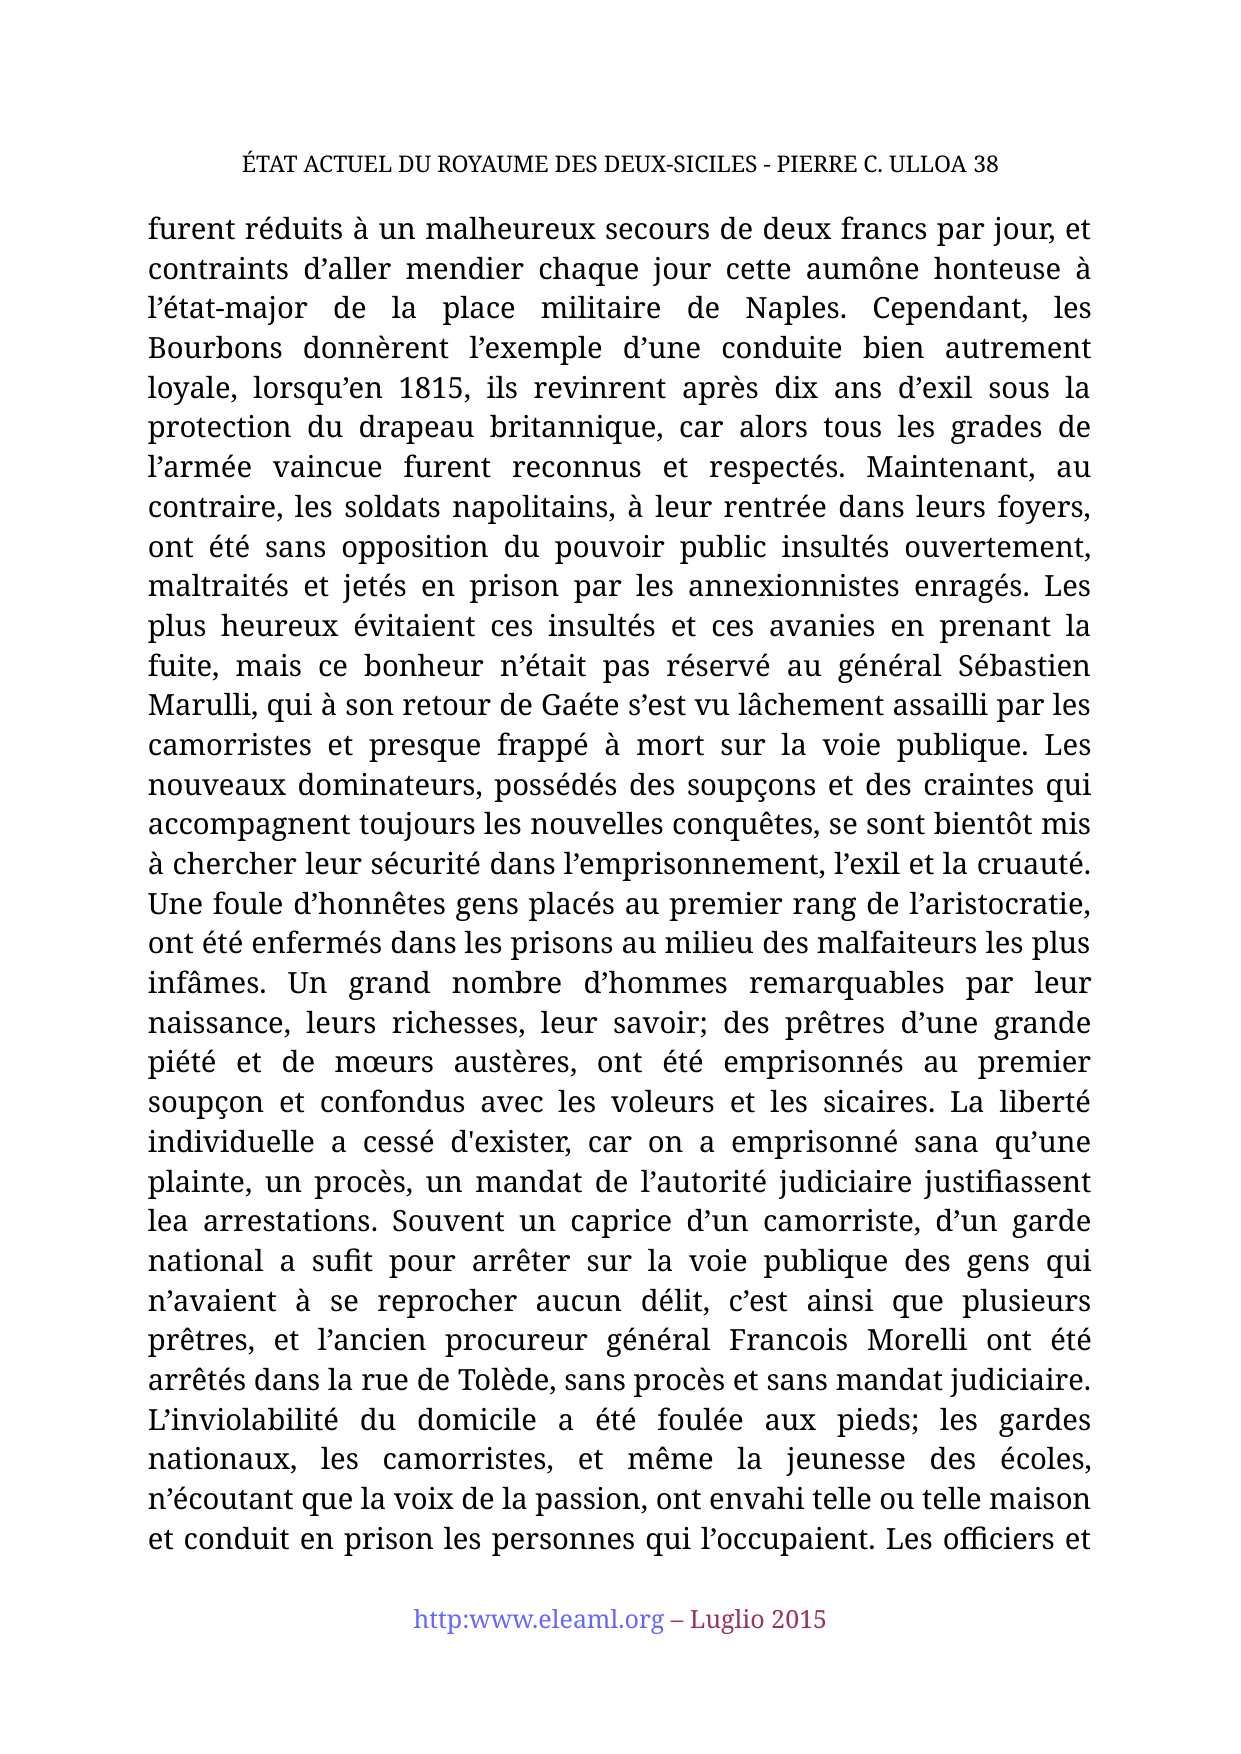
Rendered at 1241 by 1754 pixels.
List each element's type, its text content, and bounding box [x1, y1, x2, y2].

text furent réduits à un malheureux secours de deux francs par jour, et contraints d’aller mendier chaque jour cette aumône honteuse à l’état-major de la place militaire de Naples. Cependant, les Bourbons donnèrent l’exemple d’une conduite bien autrement loyale, lorsqu’en 1815, ils revinrent après dix ans d’exil sous la protection du drapeau britannique, car alors tous les grades de l’armée vaincue furent reconnus et respectés. Maintenant, au contraire, les soldats napolitains, à leur rentrée dans leurs foyers, ont été sans opposition du pouvoir public insultés ouvertement, maltraités et jetés en prison par les annexionnistes enragés. Les plus heureux évitaient ces insultés et ces avanies en prenant la fuite, mais ce bonheur n’était pas réservé au général Sébastien Marulli, qui à son retour de Gaéte s’est vu lâchement assailli par les camorristes et presque frappé à mort sur la voie publique. Les nouveaux dominateurs, possédés des soupçons et des craintes qui accompagnent toujours les nouvelles conquêtes, se sont bientôt mis à chercher leur sécurité dans l’emprisonnement, l’exil et la cruauté. Une foule d’honnêtes gens placés au premier rang de l’aristocratie, ont été enfermés dans les prisons au milieu des malfaiteurs les plus infâmes. Un grand nombre d’hommes remarquables par leur naissance, leurs richesses, leur savoir; des prêtres d’une grande piété et de mœurs austères, ont été emprisonnés au premier soupçon et confondus avec les voleurs et les sicaires. La liberté individuelle a cessé d'exister, car on a emprisonné sana qu’une plainte, un procès, un mandat de l’autorité judiciaire justifiassent lea arrestations. Souvent un caprice d’un camorriste, d’un garde national a sufit pour arrêter sur la voie publique des gens qui n’avaient à se reprocher aucun délit, c’est ainsi que plusieurs prêtres, et l’ancien procureur général Francois Morelli ont été arrêtés dans la rue de Tolède, sans procès et sans mandat judiciaire. L’inviolabilité du domicile a été foulée aux pieds; les gardes nationaux, les camorristes, et même la jeunesse des écoles, n’écoutant que la voix de la passion, ont envahi telle ou telle maison et conduit en prison les personnes qui l’occupaient. Les officiers et [148, 208, 1093, 1558]
